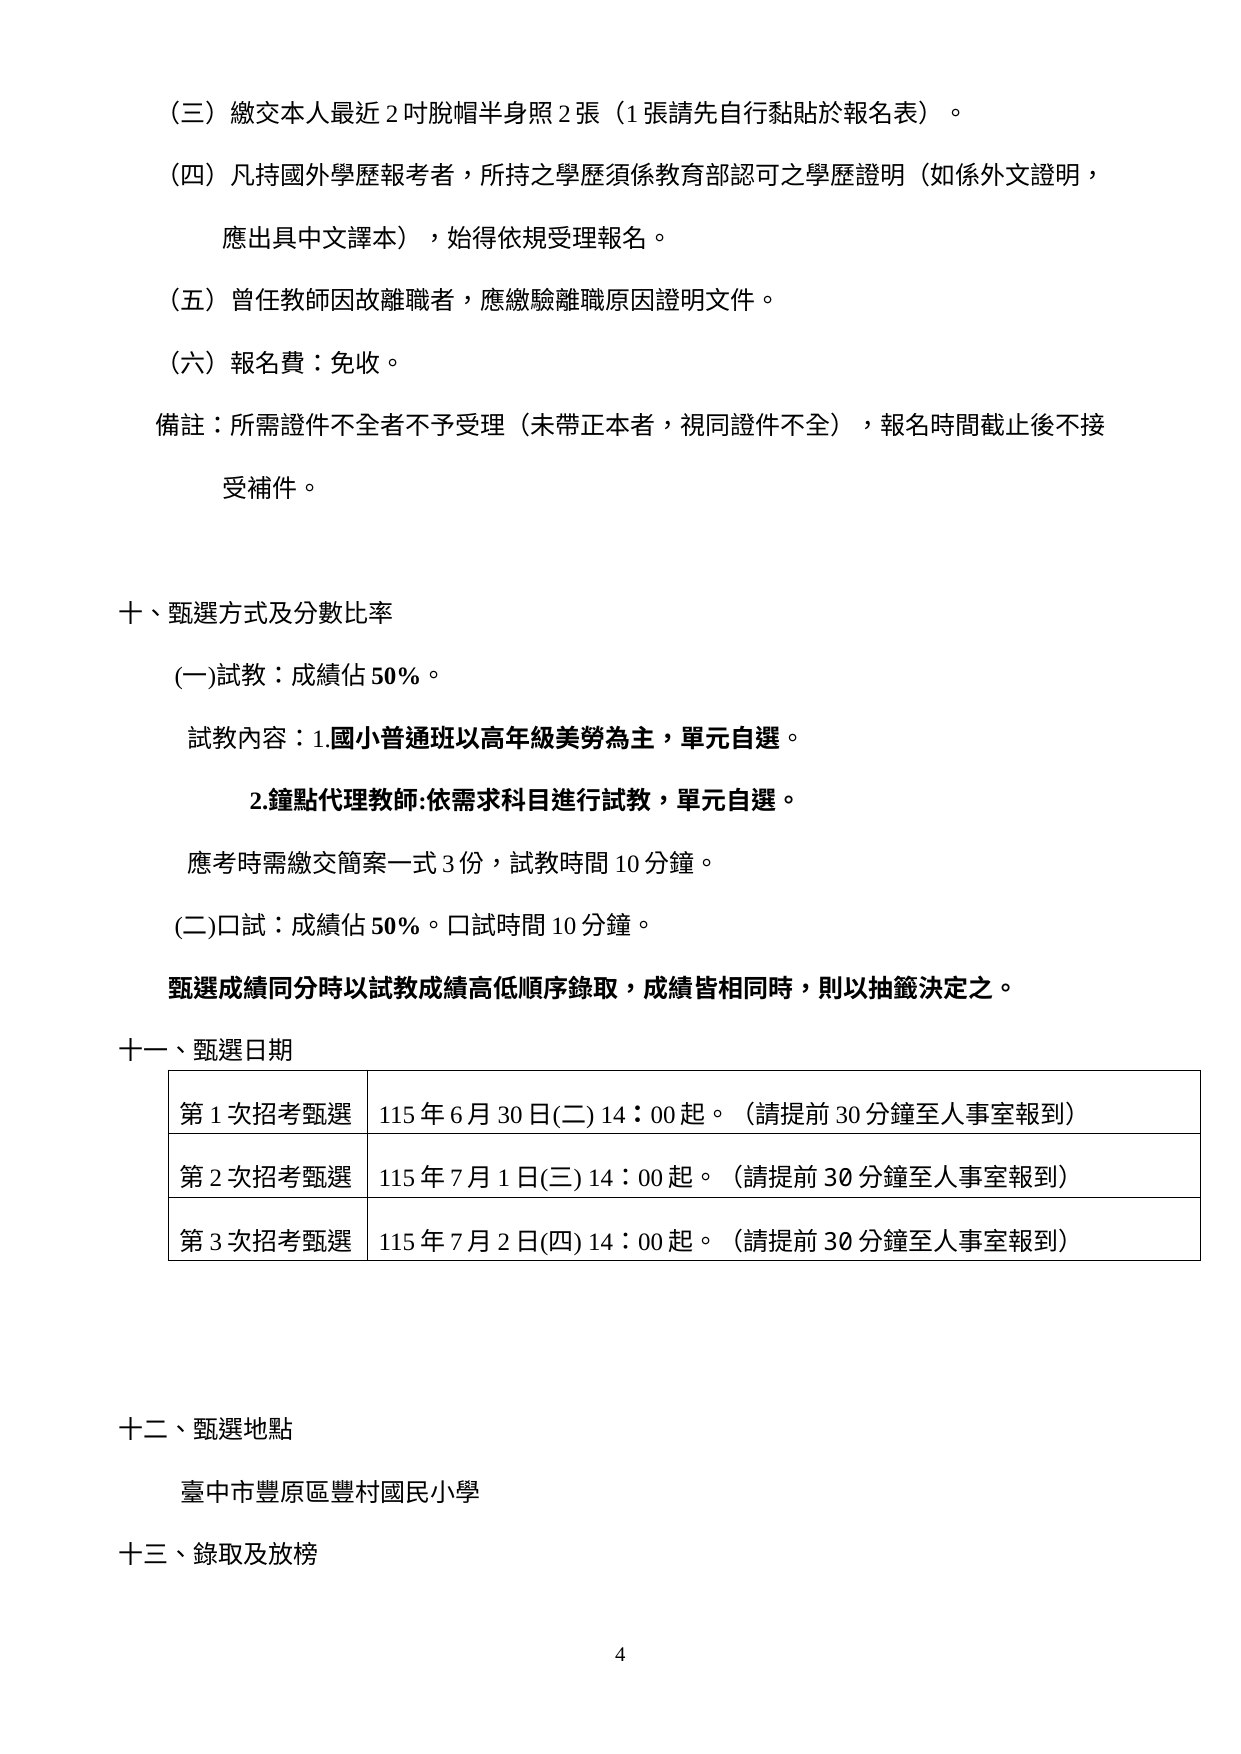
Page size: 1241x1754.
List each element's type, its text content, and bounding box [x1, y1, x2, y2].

text (二)口試：成績佔50%。口試時間10分鐘。 [168, 882, 1122, 944]
text (一)試教：成績佔50%。 [168, 632, 1122, 694]
text 十三、錄取及放榜 [118, 1511, 1122, 1574]
text 甄選成績同分時以試教成績高低順序錄取，成績皆相同時，則以抽籤決定之。 [168, 944, 1122, 1007]
text 2.鐘點代理教師:依需求科目進行試教，單元自選。 [168, 757, 1122, 819]
text 應考時需繳交簡案一式3份，試教時間10分鐘。 [168, 819, 1122, 882]
text 臺中市豐原區豐村國民小學 [181, 1449, 1122, 1511]
table_cell 第3次招考甄選 [169, 1198, 367, 1260]
table_cell 第2次招考甄選 [169, 1134, 367, 1197]
text （四）凡持國外學歷報考者，所持之學歷須係教育部認可之學歷證明（如係外文證明，應出具中文譯本），始得依規受理報名。 [156, 132, 1122, 257]
text （五）曾任教師因故離職者，應繳驗離職原因證明文件。 [156, 257, 1122, 319]
text 試教內容：1.國小普通班以高年級美勞為主，單元自選。 [168, 694, 1122, 757]
table_cell 115年7月2日(四) 14：00起。（請提前30分鐘至人事室報到） [368, 1198, 1200, 1260]
table_cell 115年7月1日(三) 14：00起。（請提前30分鐘至人事室報到） [368, 1134, 1200, 1197]
text 十一、甄選日期 [118, 1007, 1122, 1069]
text 十二、甄選地點 [118, 1386, 1122, 1449]
text （六）報名費：免收。 [156, 319, 1122, 382]
table_header 115年6月30日(二) 14：00起。（請提前30分鐘至人事室報到） [368, 1071, 1200, 1133]
text （三）繳交本人最近2吋脫帽半身照2張（1張請先自行黏貼於報名表）。 [156, 69, 1122, 132]
table_header 第1次招考甄選 [169, 1071, 367, 1133]
text 十、甄選方式及分數比率 [118, 569, 1122, 632]
text 備註：所需證件不全者不予受理（未帶正本者，視同證件不全），報名時間截止後不接受補件。 [156, 382, 1122, 507]
